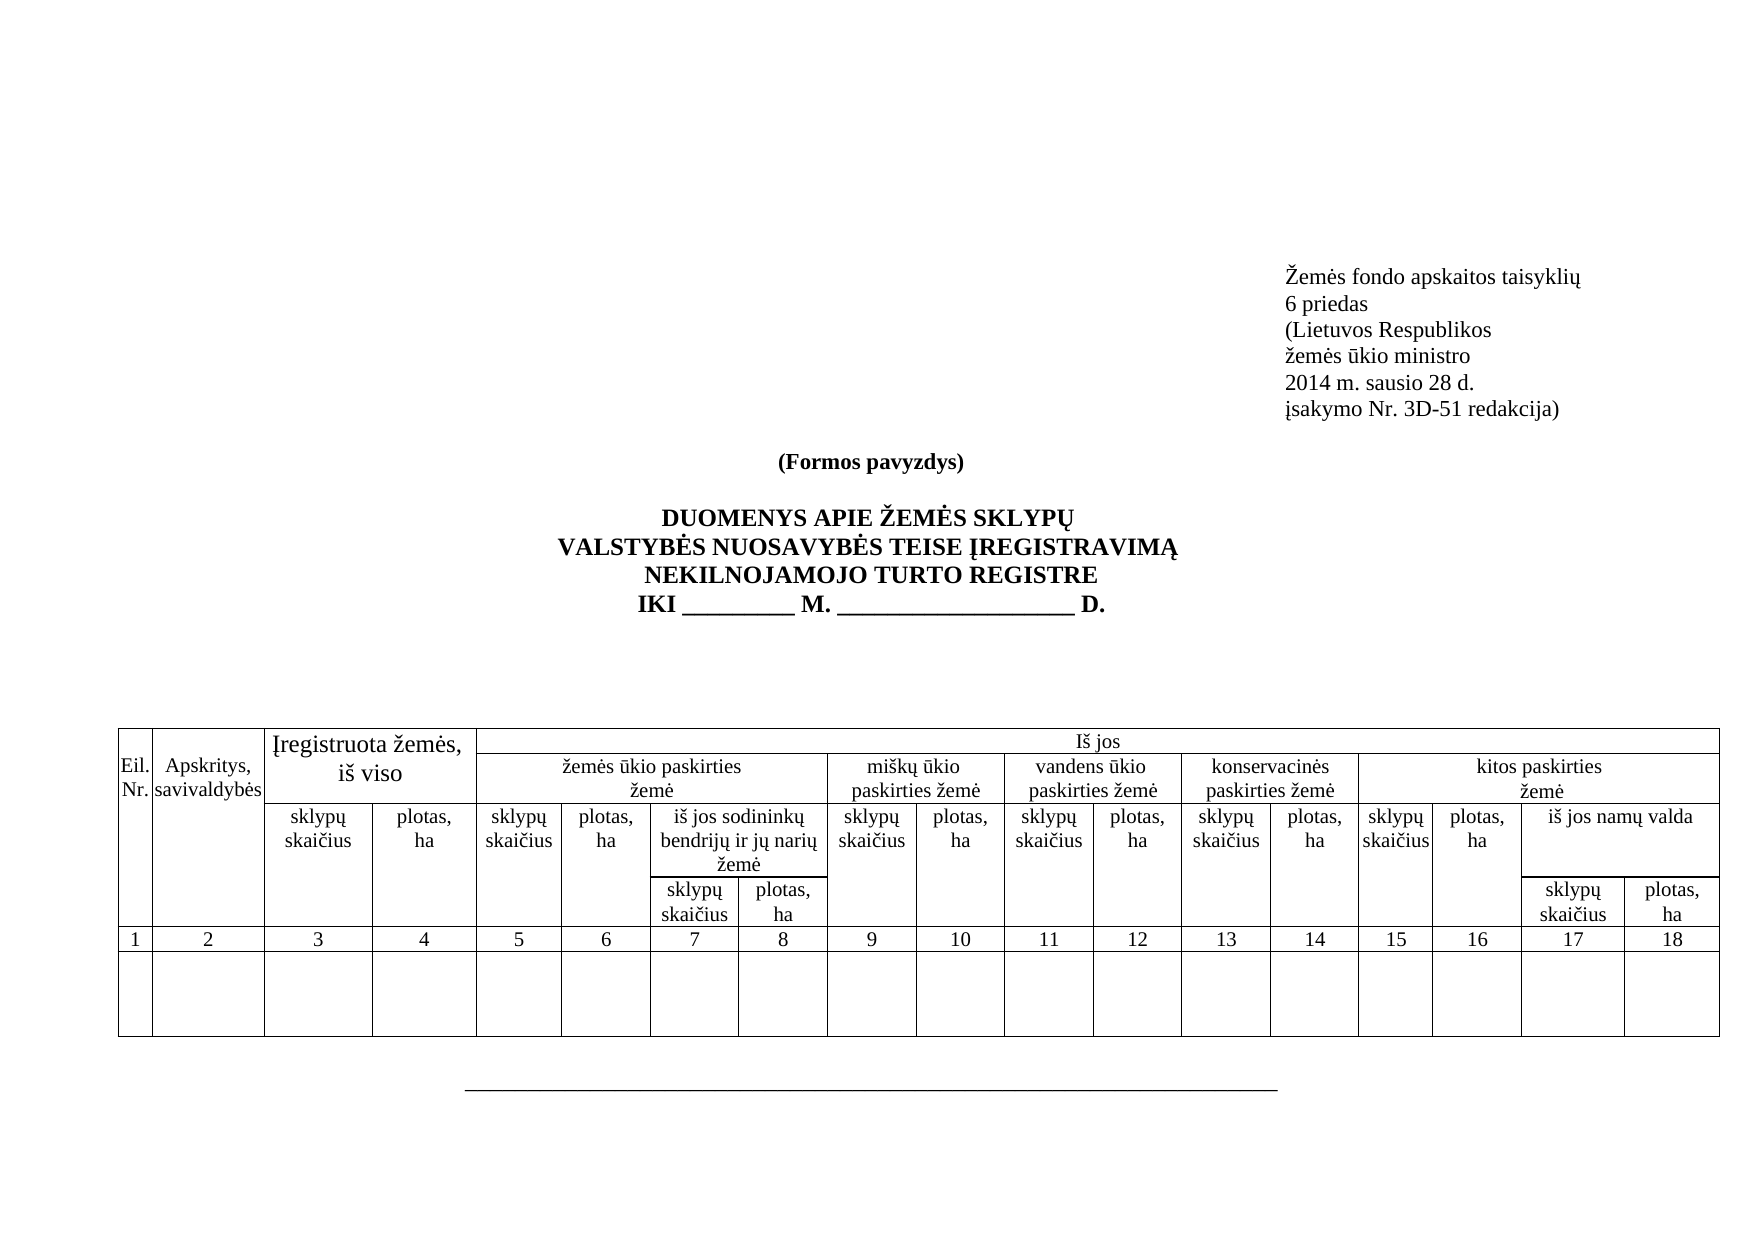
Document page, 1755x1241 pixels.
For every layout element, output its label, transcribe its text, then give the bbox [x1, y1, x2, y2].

text įsakymo Nr. 3D-51 redakcija) [118, 395, 1624, 422]
table_cell 12 [1094, 927, 1181, 951]
table_cell 4 [373, 927, 476, 951]
table_cell 2 [153, 927, 264, 951]
table_cell plotas, ha [1271, 804, 1358, 926]
text _________________________________________________________________ [118, 1065, 1624, 1094]
table_cell 8 [739, 927, 827, 951]
table_cell plotas, ha [1094, 804, 1181, 926]
table_cell [119, 952, 152, 1036]
table_header Eil. Nr. [119, 729, 152, 803]
table_cell sklypų skaičius [1182, 804, 1270, 926]
table_cell 5 [477, 927, 561, 951]
table_cell [739, 952, 827, 1036]
table_cell plotas, ha [1433, 804, 1521, 926]
table_cell [1625, 952, 1719, 1036]
table_cell sklypų skaičius [477, 804, 561, 926]
table_cell 16 [1433, 927, 1521, 951]
table_header Iš jos [477, 729, 1719, 753]
table_cell [119, 803, 152, 926]
table_cell miškų ūkio paskirties žemė [828, 754, 1004, 803]
table_cell sklypų skaičius [1005, 804, 1093, 926]
table_cell plotas, ha [739, 878, 827, 926]
table_header Apskritys, savivaldybės [153, 729, 264, 803]
table_cell žemės ūkio paskirties žemė [477, 754, 827, 803]
table_cell 17 [1522, 927, 1624, 951]
table_cell 7 [651, 927, 738, 951]
table_cell [1271, 952, 1358, 1036]
text (Formos pavyzdys) [118, 448, 1624, 474]
table_cell [562, 952, 650, 1036]
table_cell sklypų skaičius [1522, 878, 1624, 926]
table_cell [917, 952, 1004, 1036]
table_cell [1182, 952, 1270, 1036]
table_cell [265, 952, 372, 1036]
table_cell 3 [265, 927, 372, 951]
table_cell 11 [1005, 927, 1093, 951]
table_cell [1433, 952, 1521, 1036]
table_cell vandens ūkio paskirties žemė [1005, 754, 1181, 803]
table_cell sklypų skaičius [265, 804, 372, 926]
table_cell [1094, 952, 1181, 1036]
table_cell iš jos namų valda [1522, 804, 1719, 876]
table_cell [153, 952, 264, 1036]
text DUOMENYS APIE ŽEMĖS SKLYPŲ [118, 503, 1624, 532]
text Žemės fondo apskaitos taisyklių [1198, 263, 1657, 290]
table_cell [1522, 952, 1624, 1036]
text NEKILNOJAMOJO TURTO REGISTRE [118, 561, 1624, 589]
table_cell [828, 952, 916, 1036]
table_cell plotas, ha [562, 804, 650, 926]
table_cell sklypų skaičius [1359, 804, 1432, 926]
table_cell konservacinės paskirties žemė [1182, 754, 1358, 803]
text žemės ūkio ministro [118, 342, 1624, 369]
table_cell plotas, ha [917, 804, 1004, 926]
table_cell kitos paskirties žemė [1359, 754, 1719, 803]
table_cell 15 [1359, 927, 1432, 951]
text 2014 m. sausio 28 d. [118, 369, 1624, 395]
table_cell sklypų skaičius [651, 878, 738, 926]
table_cell [651, 952, 738, 1036]
table_cell 10 [917, 927, 1004, 951]
table_cell 9 [828, 927, 916, 951]
table_cell plotas, ha [1625, 878, 1719, 926]
table_cell 1 [119, 927, 152, 951]
table_cell 6 [562, 927, 650, 951]
table_cell 18 [1625, 927, 1719, 951]
table_cell 13 [1182, 927, 1270, 951]
table_cell 14 [1271, 927, 1358, 951]
table_cell [1359, 952, 1432, 1036]
text IKI _________ M. ___________________ D. [118, 589, 1624, 618]
table_header Įregistruota žemės, iš viso [265, 729, 476, 803]
text 6 priedas [1018, 290, 1624, 316]
text (Lietuvos Respublikos [118, 316, 1624, 342]
table_cell sklypų skaičius [828, 804, 916, 926]
table_cell plotas, ha [373, 804, 476, 926]
text VALSTYBĖS NUOSAVYBĖS TEISE ĮREGISTRAVIMĄ [118, 532, 1624, 561]
table_cell [477, 952, 561, 1036]
table_cell iš jos sodininkų bendrijų ir jų narių žemė [651, 804, 827, 876]
table_cell [373, 952, 476, 1036]
table_cell [1005, 952, 1093, 1036]
table_cell [153, 803, 264, 926]
